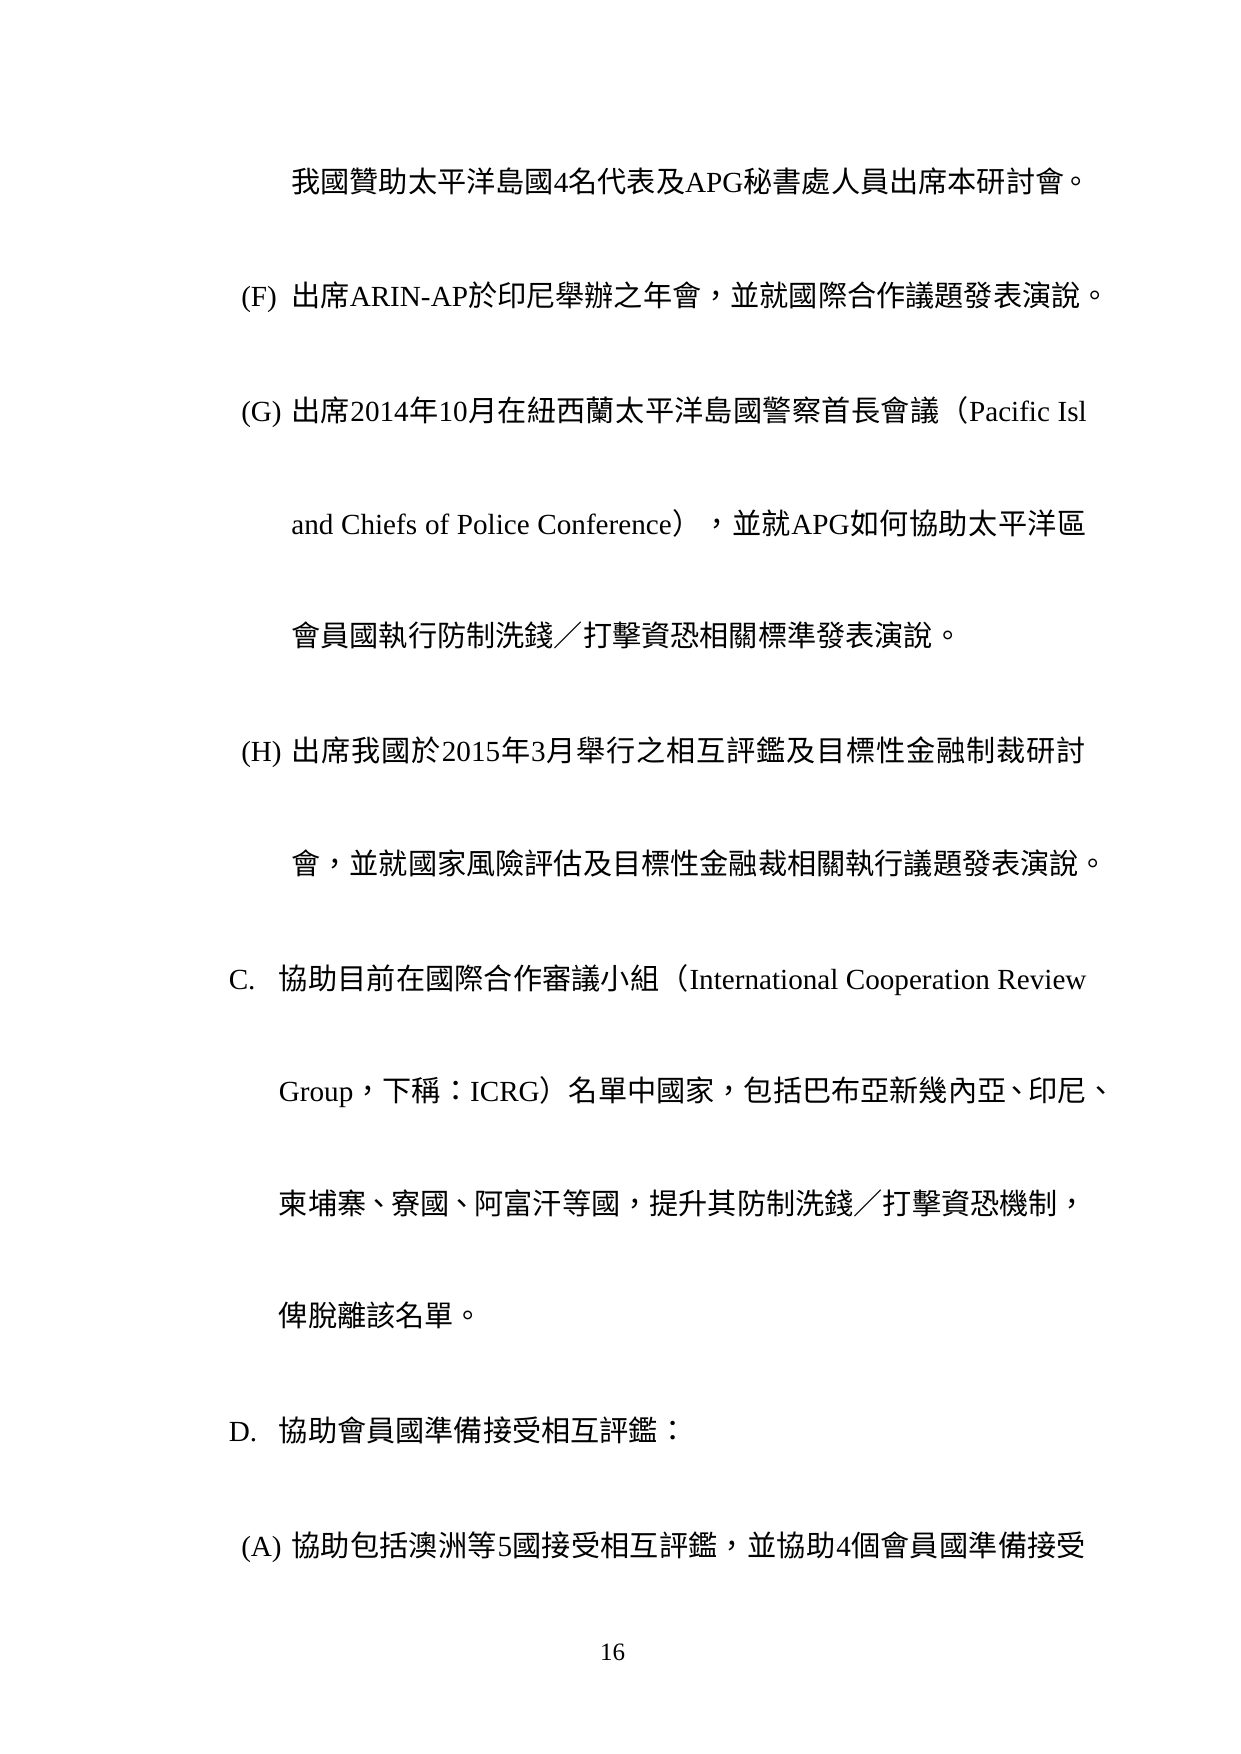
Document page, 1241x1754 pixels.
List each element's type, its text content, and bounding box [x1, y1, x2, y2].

list 出席我國於2015年3月舉行之相互評鑑及目標性金融制裁研討會，並就國家風險評估及目標性金融裁相關執行議題發表演說。 [241, 711, 1087, 899]
list 協助包括澳洲等5國接受相互評鑑，並協助4個會員國準備接受 [241, 1506, 1087, 1581]
list 協助目前在國際合作審議小組（International Cooperation Review Group，下稱：ICRG）名單中國家，包括巴布亞新幾內亞、印尼、柬埔寨、寮國、阿富汗等國，提升其防制洗錢／打擊資恐機制，俾脫離該名單。 [228, 939, 1087, 1351]
list 出席2014年10月在紐西蘭太平洋島國警察首長會議（Pacific Island Chiefs of Police Conference），並就APG如何協助太平洋區會員國執行防制洗錢／打擊資恐相關標準發表演說。 [241, 372, 1087, 672]
list 出席ARIN-AP於印尼舉辦之年會，並就國際合作議題發表演說。 [241, 257, 1087, 332]
list 與世界銀行於2015年3、4月間舉辦法官及檢察官區域研討會，我國贊助太平洋島國4名代表及APG秘書處人員出席本研討會。 [241, 142, 1087, 217]
list 協助會員國準備接受相互評鑑： [228, 1391, 1087, 1466]
